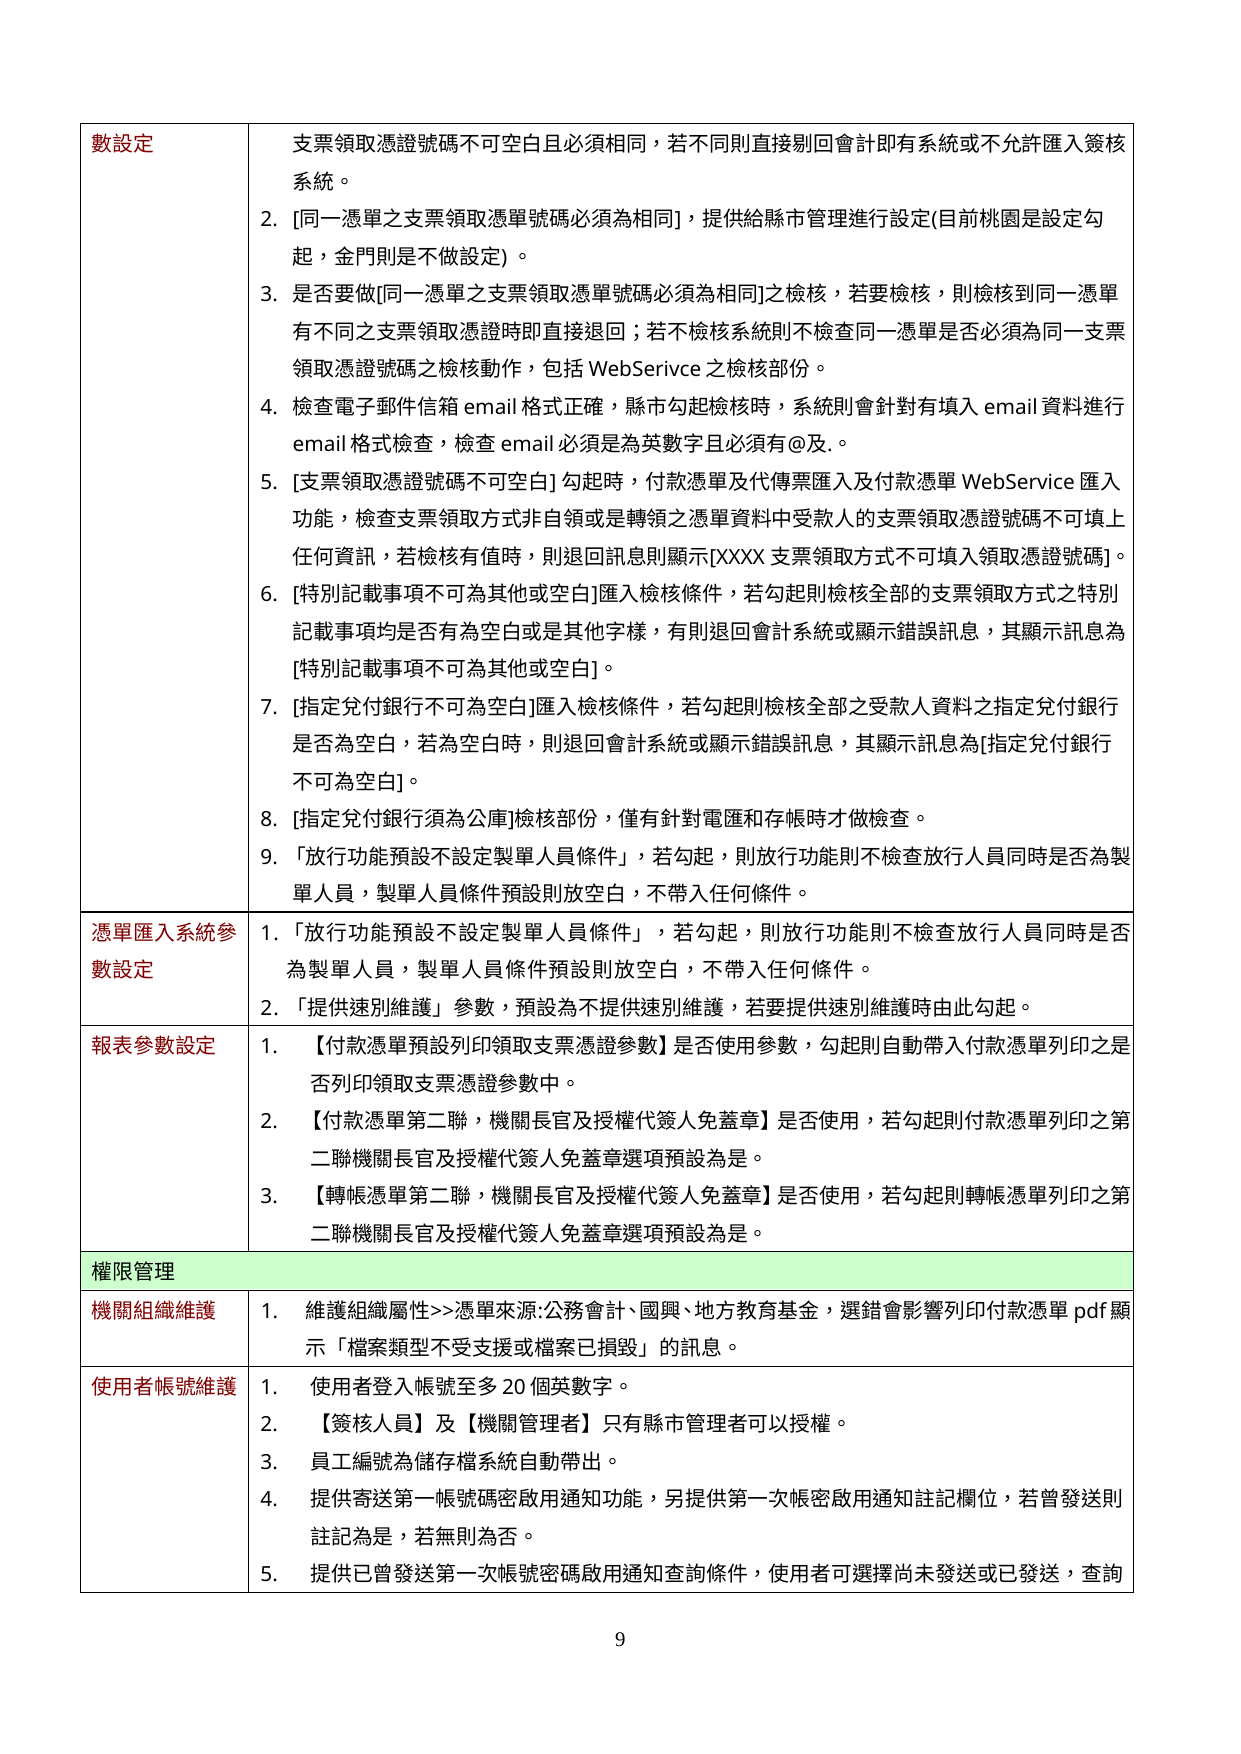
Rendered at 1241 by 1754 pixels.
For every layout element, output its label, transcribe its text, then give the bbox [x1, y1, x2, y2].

table_cell 權限管理 [81, 1252, 1133, 1289]
table_cell 維護組織屬性>>憑單來源:公務會計、國興、地方教育基金，選錯會影響列印付款憑單pdf顯示「檔案類型不受支援或檔案已損毀」的訊息。 [249, 1291, 1133, 1366]
table_cell 使用者帳號維護 [81, 1367, 248, 1592]
table_cell 【付款憑單預設列印領取支票憑證參數】是否使用參數，勾起則自動帶入付款憑單列印之是否列印領取支票憑證參數中。 【付款憑單第二聯，機關長官及授權代簽人免蓋章】 是否使用，若勾起則付款憑單列印之第二聯機關長官及授權代簽人免蓋章選項預設為是。 【轉帳憑單第二聯，機關長官及授權代簽人免蓋章】是否使用，若勾起則轉帳憑單列印之第二聯機關長官及授權代簽人免蓋章選項預設為是。 [249, 1026, 1133, 1251]
table_cell 支票領取憑證號碼不可空白且必須相同，若不同則直接剔回會計即有系統或不允許匯入簽核系統。 [同一憑單之支票領取憑單號碼必須為相同]，提供給縣市管理進行設定(目前桃園是設定勾起，金門則是不做設定) 。 是否要做[同一憑單之支票領取憑單號碼必須為相同]之檢核，若要檢核，則檢核到同一憑單有不同之支票領取憑證時即直接退回；若不檢核系統則不檢查同一憑單是否必須為同一支票領取憑證號碼之檢核動作，包括WebSerivce之檢核部份。 檢查電子郵件信箱email格式正確，縣市勾起檢核時，系統則會針對有填入email資料進行email格式檢查，檢查email必須是為英數字且必須有@及.。 [支票領取憑證號碼不可空白] 勾起時，付款憑單及代傳票匯入及付款憑單WebService匯入功能，檢查支票領取方式非自領或是轉領之憑單資料中受款人的支票領取憑證號碼不可填上任何資訊，若檢核有值時，則退回訊息則顯示[XXXX 支票領取方式不可填入領取憑證號碼]。 [特別記載事項不可為其他或空白]匯入檢核條件，若勾起則檢核全部的支票領取方式之特別記載事項均是否有為空白或是其他字樣，有則退回會計系統或顯示錯誤訊息，其顯示訊息為[特別記載事項不可為其他或空白]。 [指定兌付銀行不可為空白]匯入檢核條件，若勾起則檢核全部之受款人資料之指定兌付銀行是否為空白，若為空白時，則退回會計系統或顯示錯誤訊息，其顯示訊息為[指定兌付銀行不可為空白]。 [指定兌付銀行須為公庫]檢核部份，僅有針對電匯和存帳時才做檢查。 「放行功能預設不設定製單人員條件」，若勾起，則放行功能則不檢查放行人員同時是否為製單人員，製單人員條件預設則放空白，不帶入任何條件。 [249, 124, 1133, 911]
table_cell 機關組織維護 [81, 1291, 248, 1366]
table_cell 「放行功能預設不設定製單人員條件」，若勾起，則放行功能則不檢查放行人員同時是否為製單人員，製單人員條件預設則放空白，不帶入任何條件。 「提供速別維護」參數，預設為不提供速別維護，若要提供速別維護時由此勾起。 [249, 913, 1133, 1025]
table_cell 憑單匯入系統參數設定 [81, 913, 248, 1025]
table_cell 數設定 [81, 124, 248, 911]
table_cell 使用者登入帳號至多20個英數字。 【簽核人員】及【機關管理者】只有縣市管理者可以授權。 員工編號為儲存檔系統自動帶出。 提供寄送第一帳號碼密啟用通知功能，另提供第一次帳密啟用通知註記欄位，若曾發送則註記為是，若無則為否。 提供已曾發送第一次帳號密碼啟用通知查詢條件，使用者可選擇尚未發送或已發送，查詢出符合條件資料。 清單提供勾選欄位，由使用者決定要對哪一筆資料進行寄送第一次帳號密碼啟用通知。 寄送第一次帳號密碼啟用通知時，會先將使用者以亂數產生密碼，並註記為第一次登入系統，因此登入系統時必須進行第一次變更密碼作業後，才可正常執行簽核作業。 檢查自然人憑證卡號同時設定於多個帳號時，則跳出頁面顯示可登入的機關和帳號，再由使用者決定登入之機關之帳號，進行系統登入。 若設定在多個帳號時，則先跳出頁面顯示可登入的機關和帳號，再由使用者決定登入之機關之帳號，進行系統登入。 有效期限：帳號設定停用後，有效期則自動變更為系統當日。 刪除帳號之前先行檢查 檢查欲刪除之帳號資料是否有仍有正在審核的憑單，若有則回覆訊息[使用者仍有憑單尚未審核完成，不可進行刪除。]，同時不可再繼續執行刪除動作。 檢查欲刪除之帳號檢核到使用者審核角色為主辦會計或是機關長官時，其已審核完成之憑單若有尚未放行，則回覆訊息[審核人員承辦之憑單已完成審核但尚未放行，不可進行刪除。]，同時不可再繼續執行刪除動作。 若上述檢核均通過，則系統則直接詢問是否要刪除此帳號，刪除時同時一併將審核人員基本角色及代理人員資料同時一併進行刪除。 「暫停使用」欄位，條件包括---全部、否及是，預設為---全部。 帳號維護畫面，有效期限欄位畫面為民國日期格式顯示欄位，若暫停使用設定為否時，有效期限預設為民國999年12月31日到期，設為是時，則為系統日期。 13. 【使用者所屬角色】未勾選時不可儲存，並顯示訊息[使用者角色為必填欄位]提醒使用者。 [249, 1367, 1133, 1592]
table_cell 報表參數設定 [81, 1026, 248, 1251]
